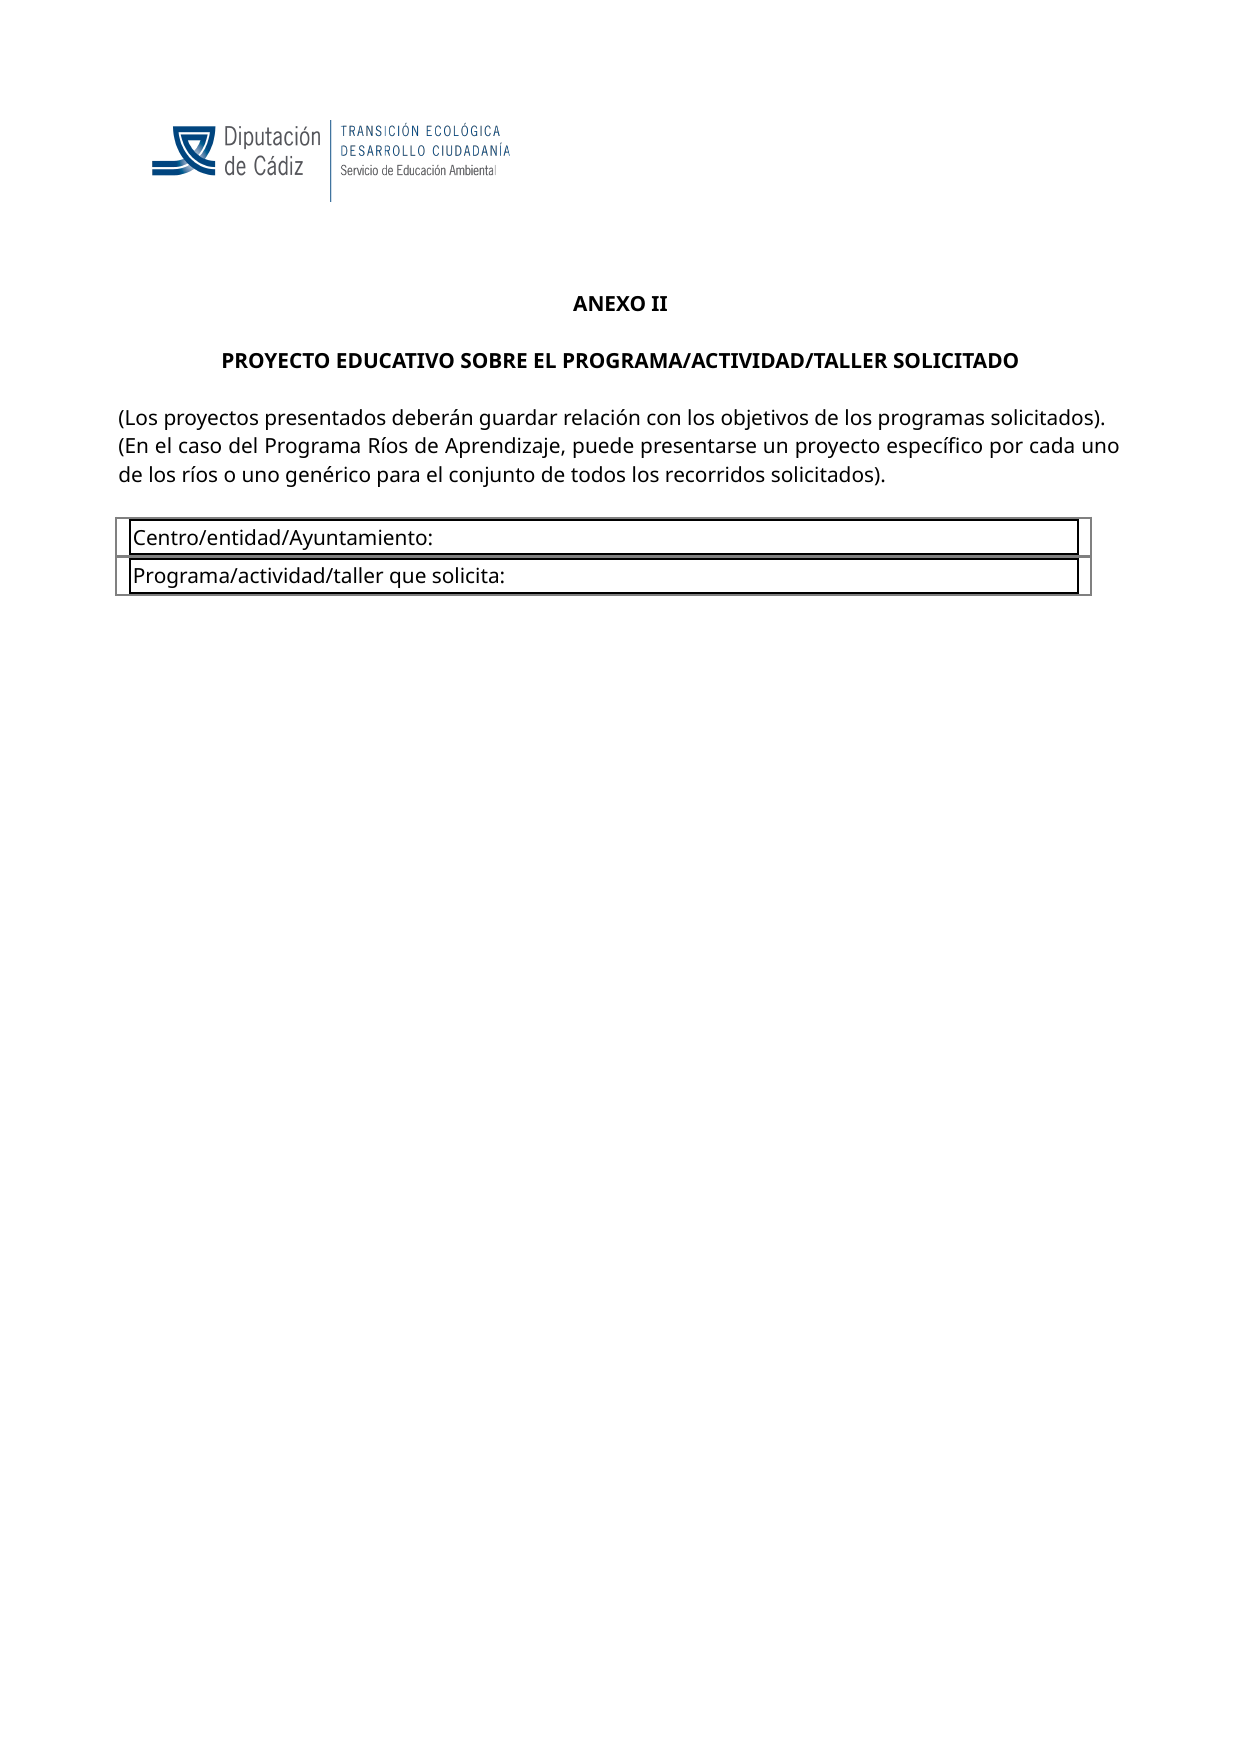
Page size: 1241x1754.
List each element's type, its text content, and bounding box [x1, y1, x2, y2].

text (Los proyectos presentados deberán guardar relación con los objetivos de los programas solicitados). [118, 403, 1122, 431]
text (En el caso del Programa Ríos de Aprendizaje, puede presentarse un proyecto específico por cada uno de los ríos o uno genérico para el conjunto de todos los recorridos solicitados). [118, 431, 1122, 488]
text PROYECTO EDUCATIVO SOBRE EL PROGRAMA/ACTIVIDAD/TALLER SOLICITADO [118, 346, 1122, 374]
table_header Centro/entidad/Ayuntamiento: [131, 521, 1077, 553]
table_cell Programa/actividad/taller que solicita: [131, 560, 1077, 592]
text ANEXO II [118, 289, 1122, 317]
